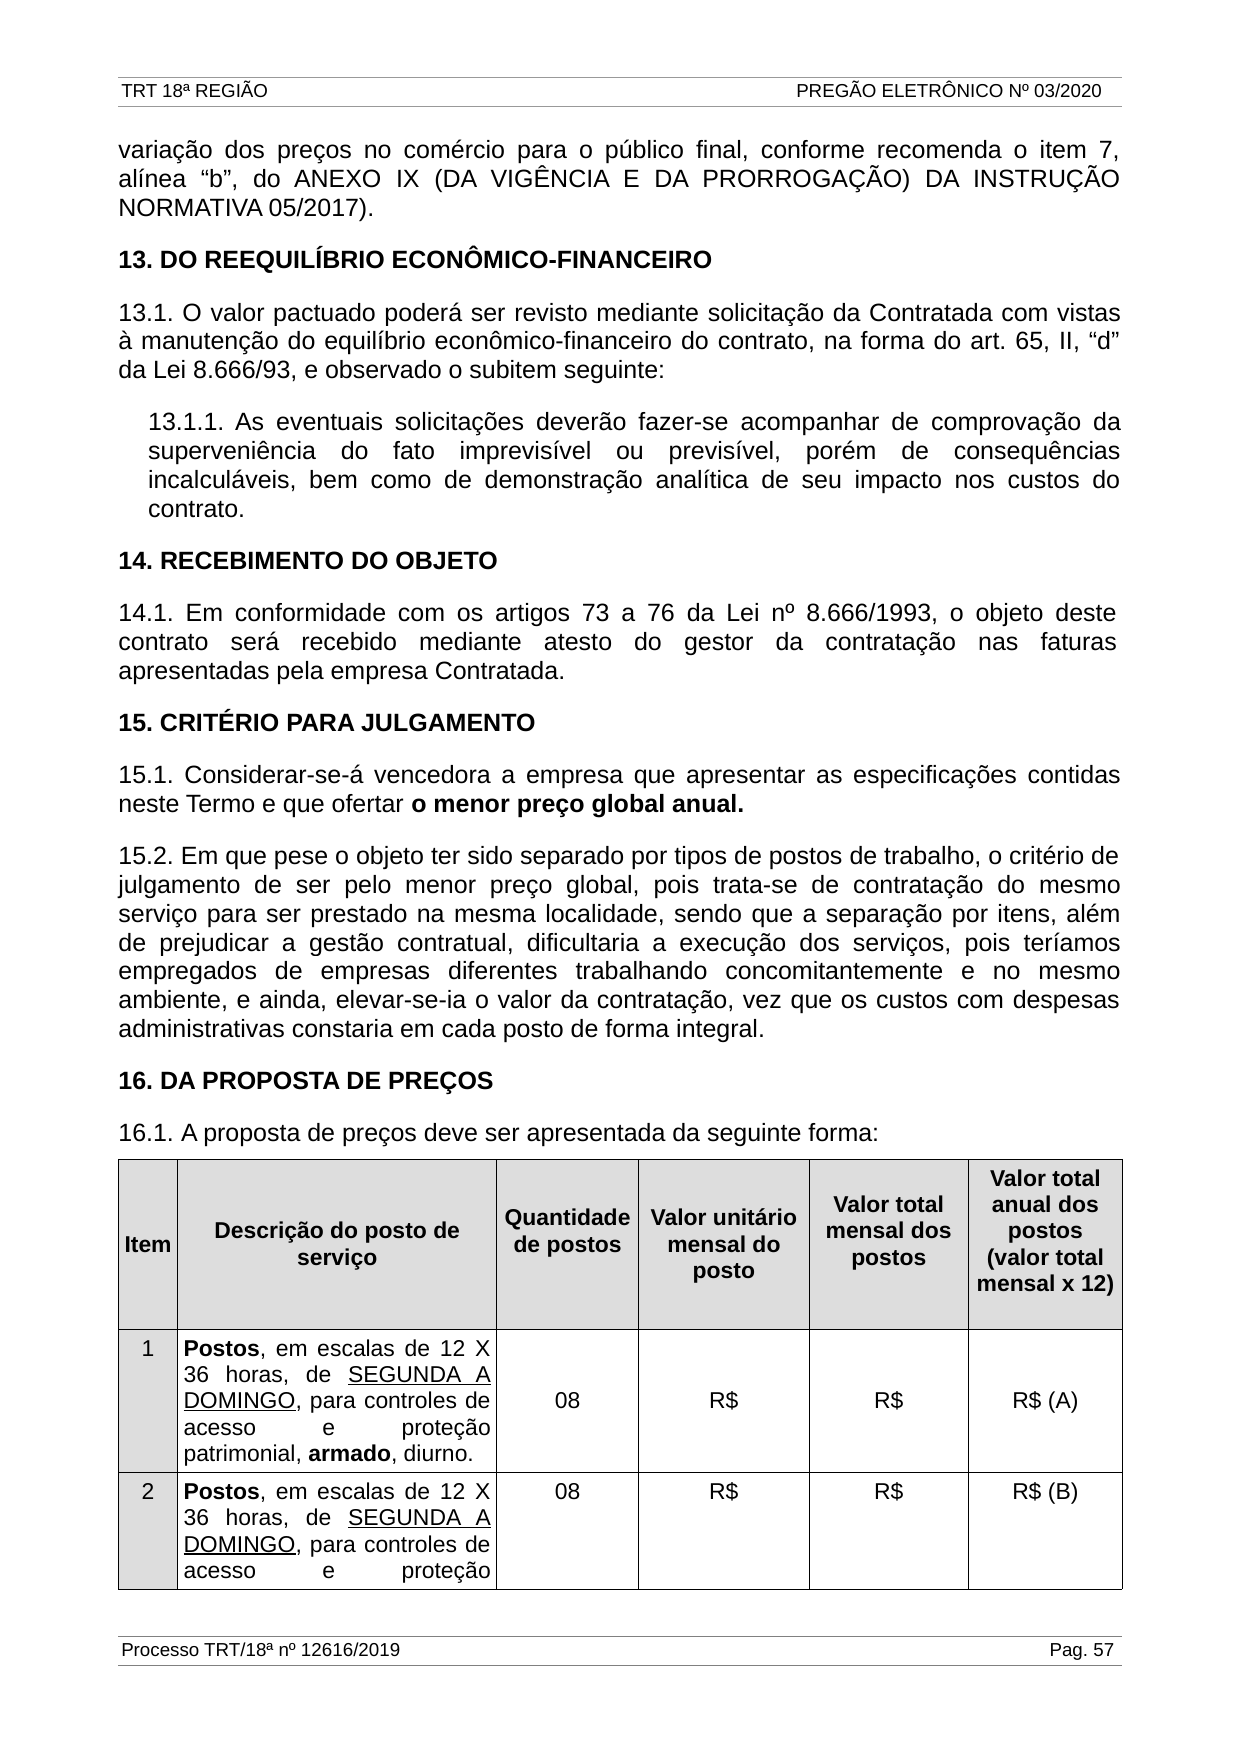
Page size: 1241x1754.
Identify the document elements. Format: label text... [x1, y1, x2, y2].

table_cell R$ [639, 1473, 809, 1589]
table_header Valor total mensal dos postos [810, 1160, 968, 1329]
table_header Valor total anual dos postos (valor total mensal x 12) [969, 1160, 1122, 1329]
text 16.1. A proposta de preços deve ser apresentada da seguinte forma: [118, 1118, 1122, 1147]
text 15.1. Considerar-se-á vencedora a empresa que apresentar as especificações contidas neste Termo e que ofertar o menor preço global anual. [118, 760, 1122, 818]
table_cell R$ [639, 1330, 809, 1472]
text variação dos preços no comércio para o público final, conforme recomenda o item 7, alínea “b”, do ANEXO IX (DA VIGÊNCIA E DA PRORROGAÇÃO) DA INSTRUÇÃO NORMATIVA 05/2017). [118, 136, 1122, 222]
text 13.1. O valor pactuado poderá ser revisto mediante solicitação da Contratada com vistas à manutenção do equilíbrio econômico-financeiro do contrato, na forma do art. 65, II, “d” da Lei 8.666/93, e observado o subitem seguinte: [118, 298, 1122, 384]
table_cell R$ (A) [969, 1330, 1122, 1472]
table_header Item [119, 1160, 177, 1329]
table_cell 2 [119, 1473, 177, 1589]
table_cell R$ [810, 1473, 968, 1589]
table_cell 08 [497, 1330, 638, 1472]
text 16. DA PROPOSTA DE PREÇOS [118, 1066, 1122, 1095]
table_cell R$ [810, 1330, 968, 1472]
text 14.1. Em conformidade com os artigos 73 a 76 da Lei nº 8.666/1993, o objeto deste contrato será recebido mediante atesto do gestor da contratação nas faturas apresentadas pela empresa Contratada. [118, 598, 1119, 684]
text 15.2. Em que pese o objeto ter sido separado por tipos de postos de trabalho, o critério de julgamento de ser pelo menor preço global, pois trata-se de contratação do mesmo serviço para ser prestado na mesma localidade, sendo que a separação por itens, além de prejudicar a gestão contratual, dificultaria a execução dos serviços, pois teríamos empregados de empresas diferentes trabalhando concomitantemente e no mesmo ambiente, e ainda, elevar-se-ia o valor da contratação, vez que os custos com despesas administrativas constaria em cada posto de forma integral. [118, 841, 1122, 1043]
text 13. DO REEQUILÍBRIO ECONÔMICO-FINANCEIRO [118, 245, 1122, 274]
text 15. CRITÉRIO PARA JULGAMENTO [118, 708, 1119, 737]
table_header Quantidade de postos [497, 1160, 638, 1329]
table_cell Postos, em escalas de 12 X 36 horas, de SEGUNDA A DOMINGO, para controles de acesso e proteção [178, 1473, 496, 1589]
table_cell 08 [497, 1473, 638, 1589]
table_header Valor unitário mensal do posto [639, 1160, 809, 1329]
table_cell R$ (B) [969, 1473, 1122, 1589]
table_cell 1 [119, 1330, 177, 1472]
table_cell Postos, em escalas de 12 X 36 horas, de SEGUNDA A DOMINGO, para controles de acesso e proteção patrimonial, armado, diurno. [178, 1330, 496, 1472]
table_header Descrição do posto de serviço [178, 1160, 496, 1329]
text 14. RECEBIMENTO DO OBJETO [118, 546, 1122, 575]
text 13.1.1. As eventuais solicitações deverão fazer-se acompanhar de comprovação da superveniência do fato imprevisível ou previsível, porém de consequências incalculáveis, bem como de demonstração analítica de seu impacto nos custos do contrato. [148, 407, 1122, 522]
